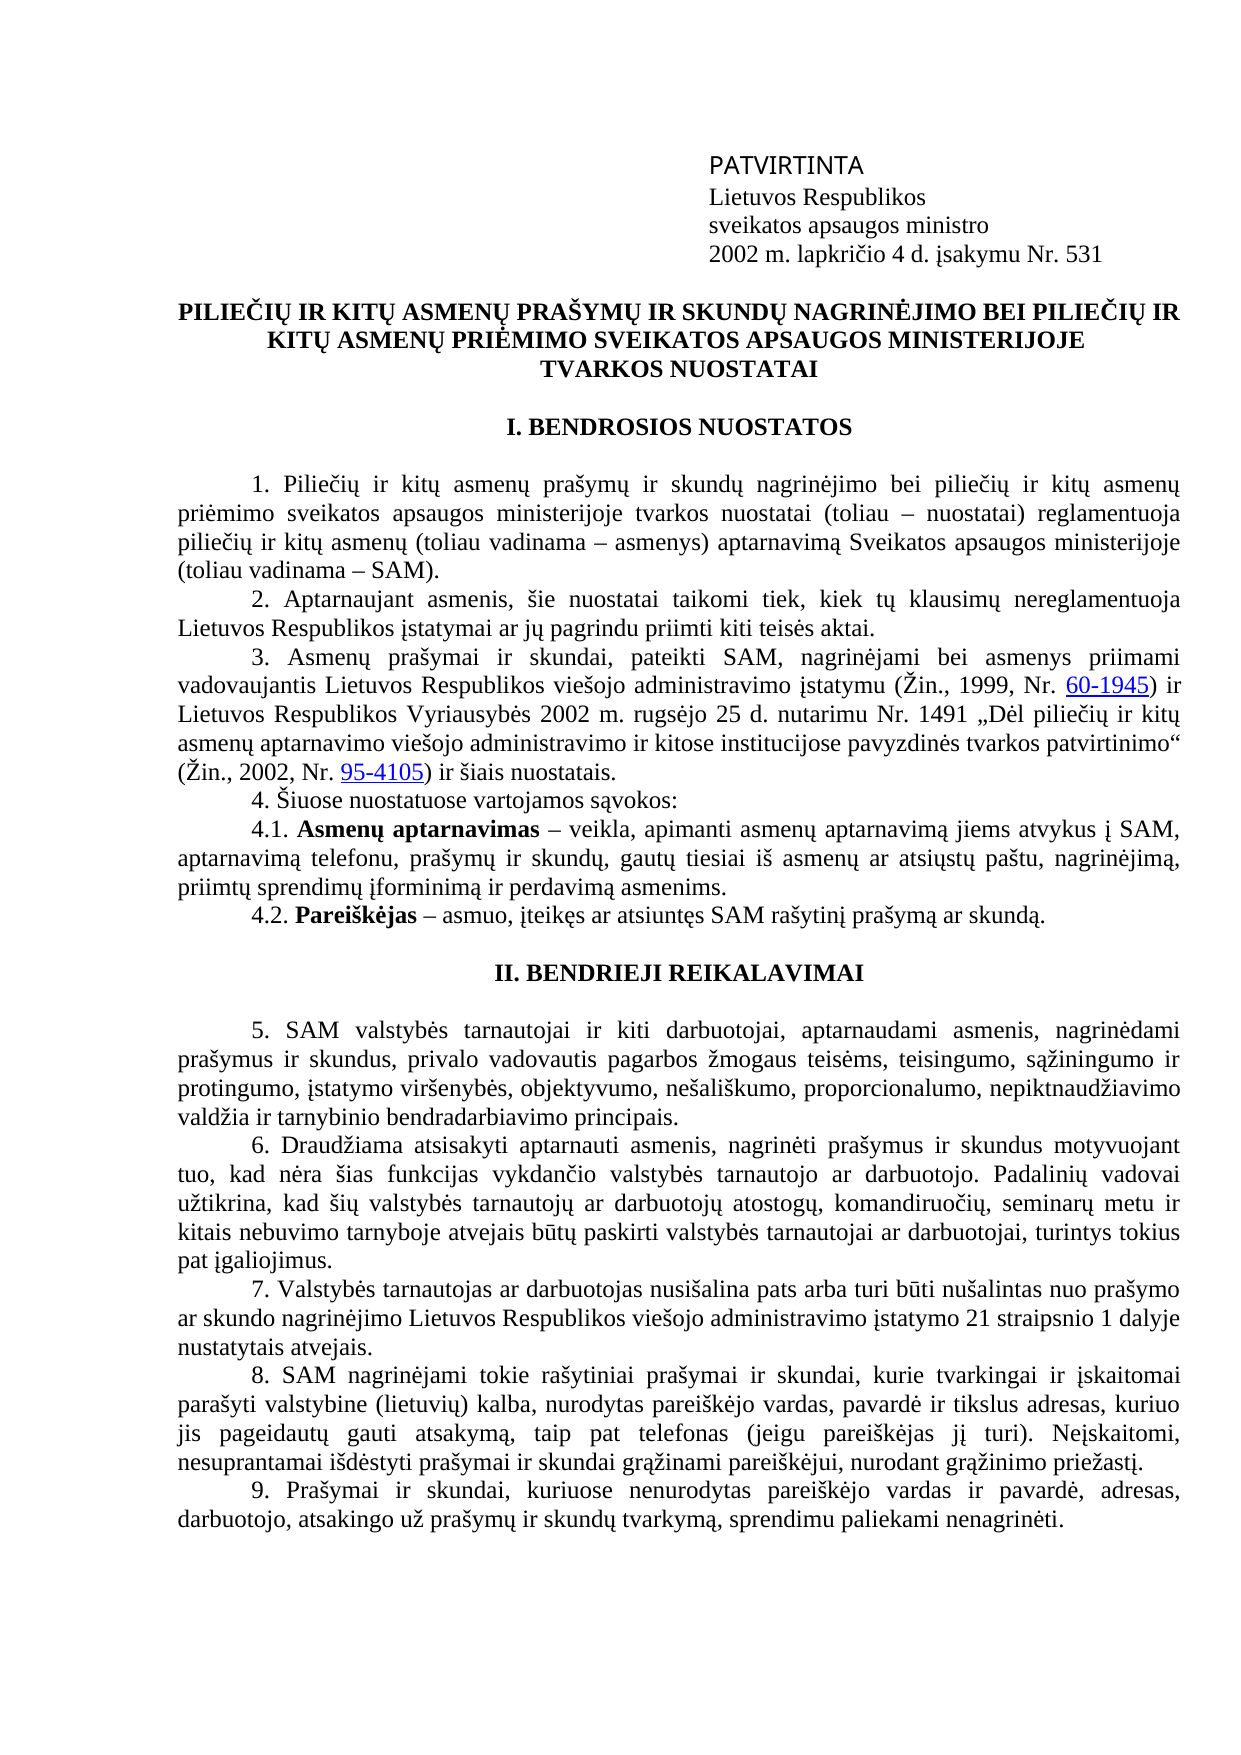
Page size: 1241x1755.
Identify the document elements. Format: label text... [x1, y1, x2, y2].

text 5. SAM valstybės tarnautojai ir kiti darbuotojai, aptarnaudami asmenis, nagrinėdami prašymus ir skundus, privalo vadovautis pagarbos žmogaus teisėms, teisingumo, sąžiningumo ir protingumo, įstatymo viršenybės, objektyvumo, nešališkumo, proporcionalumo, nepiktnaudžiavimo valdžia ir tarnybinio bendradarbiavimo principais. [177, 1015, 1181, 1130]
text II. BENDRIEJI REIKALAVIMAI [177, 958, 1181, 987]
text PILIEČIŲ IR KITŲ ASMENŲ PRAŠYMŲ IR SKUNDŲ NAGRINĖJIMO BEI PILIEČIŲ IR KITŲ ASMENŲ PRIĖMIMO SVEIKATOS APSAUGOS MINISTERIJOJE [177, 297, 1181, 354]
text 2002 m. lapkričio 4 d. įsakymu Nr. 531 [177, 239, 1181, 268]
text I. BENDROSIOS NUOSTATOS [177, 412, 1181, 440]
text 4.2. Pareiškėjas – asmuo, įteikęs ar atsiuntęs SAM rašytinį prašymą ar skundą. [177, 900, 1181, 929]
text 6. Draudžiama atsisakyti aptarnauti asmenis, nagrinėti prašymus ir skundus motyvuojant tuo, kad nėra šias funkcijas vykdančio valstybės tarnautojo ar darbuotojo. Padalinių vadovai užtikrina, kad šių valstybės tarnautojų ar darbuotojų atostogų, komandiruočių, seminarų metu ir kitais nebuvimo tarnyboje atvejais būtų paskirti valstybės tarnautojai ar darbuotojai, turintys tokius pat įgaliojimus. [177, 1130, 1181, 1274]
text TVARKOS NUOSTATAI [177, 354, 1181, 383]
text 1. Piliečių ir kitų asmenų prašymų ir skundų nagrinėjimo bei piliečių ir kitų asmenų priėmimo sveikatos apsaugos ministerijoje tvarkos nuostatai (toliau – nuostatai) reglamentuoja piliečių ir kitų asmenų (toliau vadinama – asmenys) aptarnavimą Sveikatos apsaugos ministerijoje (toliau vadinama – SAM). [177, 469, 1181, 584]
text 9. Prašymai ir skundai, kuriuose nenurodytas pareiškėjo vardas ir pavardė, adresas, darbuotojo, atsakingo už prašymų ir skundų tvarkymą, sprendimu paliekami nenagrinėti. [177, 1475, 1181, 1533]
text Lietuvos Respublikos [177, 182, 1181, 210]
text PATVIRTINTA [177, 148, 1181, 182]
text 4.1. Asmenų aptarnavimas – veikla, apimanti asmenų aptarnavimą jiems atvykus į SAM, aptarnavimą telefonu, prašymų ir skundų, gautų tiesiai iš asmenų ar atsiųstų paštu, nagrinėjimą, priimtų sprendimų įforminimą ir perdavimą asmenims. [177, 814, 1181, 900]
text 2. Aptarnaujant asmenis, šie nuostatai taikomi tiek, kiek tų klausimų nereglamentuoja Lietuvos Respublikos įstatymai ar jų pagrindu priimti kiti teisės aktai. [177, 584, 1181, 642]
text 7. Valstybės tarnautojas ar darbuotojas nusišalina pats arba turi būti nušalintas nuo prašymo ar skundo nagrinėjimo Lietuvos Respublikos viešojo administravimo įstatymo 21 straipsnio 1 dalyje nustatytais atvejais. [177, 1274, 1181, 1360]
text 8. SAM nagrinėjami tokie rašytiniai prašymai ir skundai, kurie tvarkingai ir įskaitomai parašyti valstybine (lietuvių) kalba, nurodytas pareiškėjo vardas, pavardė ir tikslus adresas, kuriuo jis pageidautų gauti atsakymą, taip pat telefonas (jeigu pareiškėjas jį turi). Neįskaitomi, nesuprantamai išdėstyti prašymai ir skundai grąžinami pareiškėjui, nurodant grąžinimo priežastį. [177, 1360, 1181, 1475]
text 3. Asmenų prašymai ir skundai, pateikti SAM, nagrinėjami bei asmenys priimami vadovaujantis Lietuvos Respublikos viešojo administravimo įstatymu (Žin., 1999, Nr. 60-1945) ir Lietuvos Respublikos Vyriausybės 2002 m. rugsėjo 25 d. nutarimu Nr. 1491 „Dėl piliečių ir kitų asmenų aptarnavimo viešojo administravimo ir kitose institucijose pavyzdinės tvarkos patvirtinimo“ (Žin., 2002, Nr. 95-4105) ir šiais nuostatais. [177, 642, 1181, 785]
text 4. Šiuose nuostatuose vartojamos sąvokos: [177, 785, 1181, 814]
text sveikatos apsaugos ministro [177, 210, 1181, 239]
